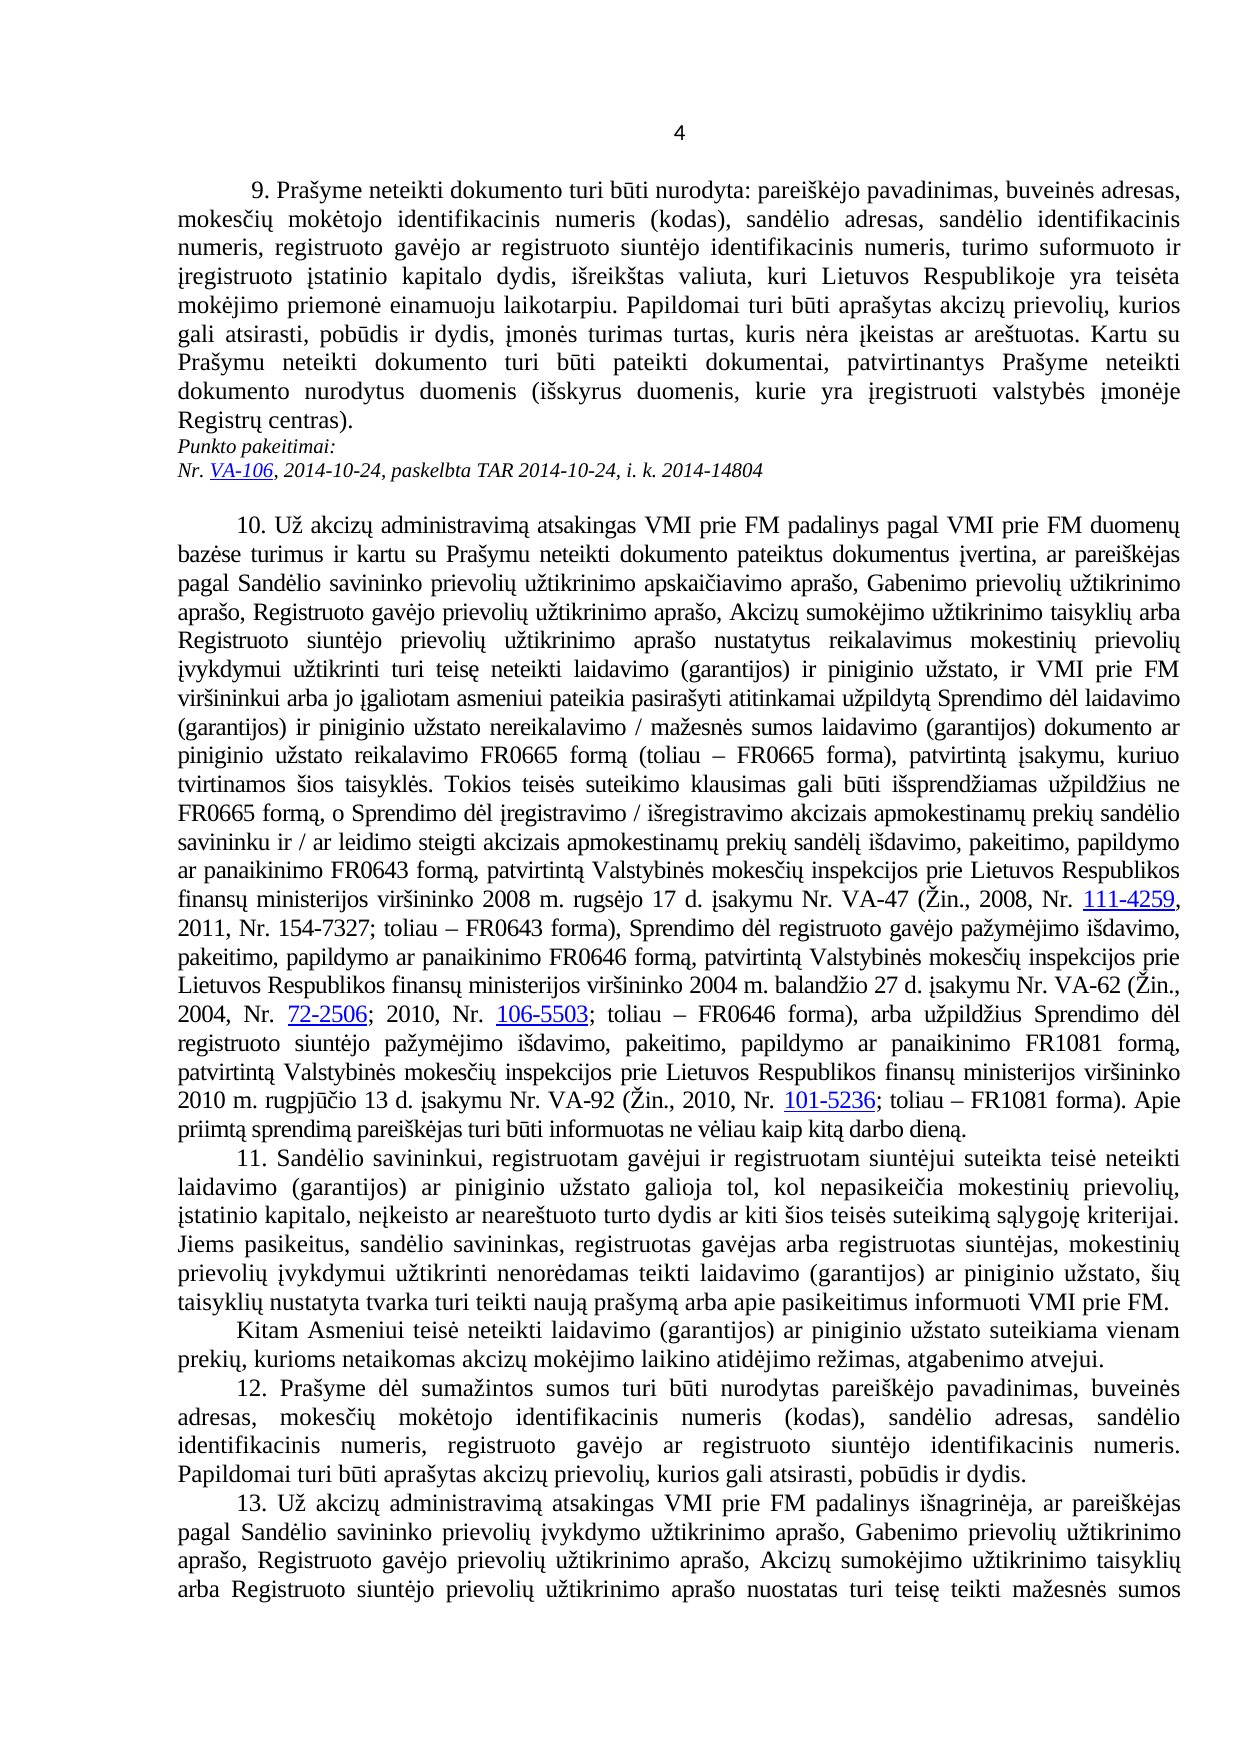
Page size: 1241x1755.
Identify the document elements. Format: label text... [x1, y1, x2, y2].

text 12. Prašyme dėl sumažintos sumos turi būti nurodytas pareiškėjo pavadinimas, buveinės adresas, mokesčių mokėtojo identifikacinis numeris (kodas), sandėlio adresas, sandėlio identifikacinis numeris, registruoto gavėjo ar registruoto siuntėjo identifikacinis numeris. Papildomai turi būti aprašytas akcizų prievolių, kurios gali atsirasti, pobūdis ir dydis. [177, 1373, 1181, 1488]
text 13. Už akcizų administravimą atsakingas VMI prie FM padalinys išnagrinėja, ar pareiškėjas pagal Sandėlio savininko prievolių įvykdymo užtikrinimo aprašo, Gabenimo prievolių užtikrinimo aprašo, Registruoto gavėjo prievolių užtikrinimo aprašo, Akcizų sumokėjimo užtikrinimo taisyklių arba Registruoto siuntėjo prievolių užtikrinimo aprašo nuostatas turi teisę teikti mažesnės sumos [177, 1488, 1181, 1603]
text 11. Sandėlio savininkui, registruotam gavėjui ir registruotam siuntėjui suteikta teisė neteikti laidavimo (garantijos) ar piniginio užstato galioja tol, kol nepasikeičia mokestinių prievolių, įstatinio kapitalo, neįkeisto ar neareštuoto turto dydis ar kiti šios teisės suteikimą sąlygoję kriterijai. Jiems pasikeitus, sandėlio savininkas, registruotas gavėjas arba registruotas siuntėjas, mokestinių prievolių įvykdymui užtikrinti nenorėdamas teikti laidavimo (garantijos) ar piniginio užstato, šių taisyklių nustatyta tvarka turi teikti naują prašymą arba apie pasikeitimus informuoti VMI prie FM. [177, 1143, 1181, 1316]
text Nr. VA-106, 2014-10-24, paskelbta TAR 2014-10-24, i. k. 2014-14804 [177, 458, 1181, 482]
text Punkto pakeitimai: [177, 434, 1181, 458]
text 9. Prašyme neteikti dokumento turi būti nurodyta: pareiškėjo pavadinimas, buveinės adresas, mokesčių mokėtojo identifikacinis numeris (kodas), sandėlio adresas, sandėlio identifikacinis numeris, registruoto gavėjo ar registruoto siuntėjo identifikacinis numeris, turimo suformuoto ir įregistruoto įstatinio kapitalo dydis, išreikštas valiuta, kuri Lietuvos Respublikoje yra teisėta mokėjimo priemonė einamuoju laikotarpiu. Papildomai turi būti aprašytas akcizų prievolių, kurios gali atsirasti, pobūdis ir dydis, įmonės turimas turtas, kuris nėra įkeistas ar areštuotas. Kartu su Prašymu neteikti dokumento turi būti pateikti dokumentai, patvirtinantys Prašyme neteikti dokumento nurodytus duomenis (išskyrus duomenis, kurie yra įregistruoti valstybės įmonėje Registrų centras). [177, 175, 1181, 434]
text 10. Už akcizų administravimą atsakingas VMI prie FM padalinys pagal VMI prie FM duomenų bazėse turimus ir kartu su Prašymu neteikti dokumento pateiktus dokumentus įvertina, ar pareiškėjas pagal Sandėlio savininko prievolių užtikrinimo apskaičiavimo aprašo, Gabenimo prievolių užtikrinimo aprašo, Registruoto gavėjo prievolių užtikrinimo aprašo, Akcizų sumokėjimo užtikrinimo taisyklių arba Registruoto siuntėjo prievolių užtikrinimo aprašo nustatytus reikalavimus mokestinių prievolių įvykdymui užtikrinti turi teisę neteikti laidavimo (garantijos) ir piniginio užstato, ir VMI prie FM viršininkui arba jo įgaliotam asmeniui pateikia pasirašyti atitinkamai užpildytą Sprendimo dėl laidavimo (garantijos) ir piniginio užstato nereikalavimo / mažesnės sumos laidavimo (garantijos) dokumento ar piniginio užstato reikalavimo FR0665 formą (toliau – FR0665 forma), patvirtintą įsakymu, kuriuo tvirtinamos šios taisyklės. Tokios teisės suteikimo klausimas gali būti išsprendžiamas užpildžius ne FR0665 formą, o Sprendimo dėl įregistravimo / išregistravimo akcizais apmokestinamų prekių sandėlio savininku ir / ar leidimo steigti akcizais apmokestinamų prekių sandėlį išdavimo, pakeitimo, papildymo ar panaikinimo FR0643 formą, patvirtintą Valstybinės mokesčių inspekcijos prie Lietuvos Respublikos finansų ministerijos viršininko 2008 m. rugsėjo 17 d. įsakymu Nr. VA-47 (Žin., 2008, Nr. 111-4259, 2011, Nr. 154-7327; toliau – FR0643 forma), Sprendimo dėl registruoto gavėjo pažymėjimo išdavimo, pakeitimo, papildymo ar panaikinimo FR0646 formą, patvirtintą Valstybinės mokesčių inspekcijos prie Lietuvos Respublikos finansų ministerijos viršininko 2004 m. balandžio 27 d. įsakymu Nr. VA-62 (Žin., 2004, Nr. 72-2506; 2010, Nr. 106-5503; toliau – FR0646 forma), arba užpildžius Sprendimo dėl registruoto siuntėjo pažymėjimo išdavimo, pakeitimo, papildymo ar panaikinimo FR1081 formą, patvirtintą Valstybinės mokesčių inspekcijos prie Lietuvos Respublikos finansų ministerijos viršininko 2010 m. rugpjūčio 13 d. įsakymu Nr. VA-92 (Žin., 2010, Nr. 101-5236; toliau – FR1081 forma). Apie priimtą sprendimą pareiškėjas turi būti informuotas ne vėliau kaip kitą darbo dieną. [177, 511, 1181, 1143]
text Kitam Asmeniui teisė neteikti laidavimo (garantijos) ar piniginio užstato suteikiama vienam prekių, kurioms netaikomas akcizų mokėjimo laikino atidėjimo režimas, atgabenimo atvejui. [177, 1316, 1181, 1373]
